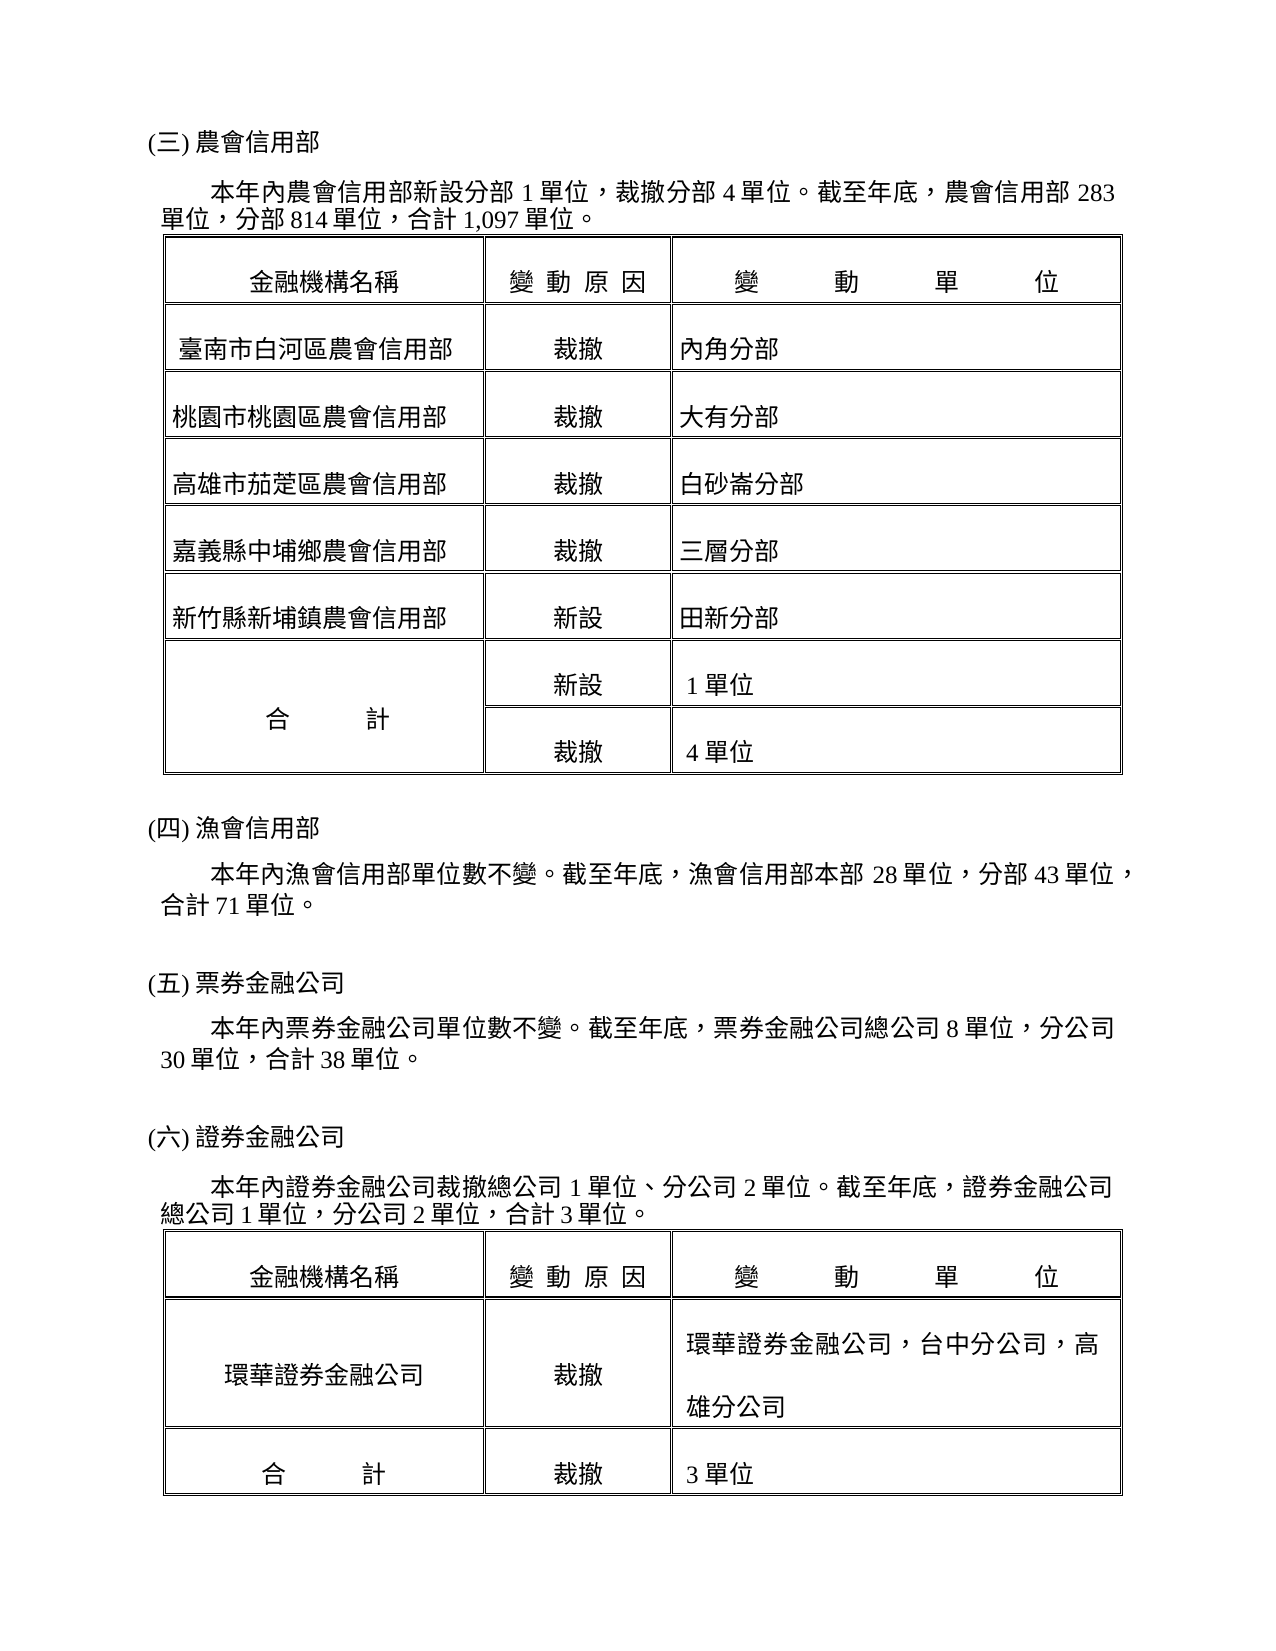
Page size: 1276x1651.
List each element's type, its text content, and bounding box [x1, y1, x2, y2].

table_cell 裁撤 [486, 506, 670, 570]
table_header 金融機構名稱 [166, 1232, 483, 1296]
table_cell 裁撤 [486, 708, 670, 772]
text (六) 證券金融公司 [148, 1094, 1127, 1156]
text 本年內證券金融公司裁撤總公司1單位、分公司2單位。截至年底，證券金融公司總公司1單位，分公司2單位，合計3單位。 [160, 1175, 1115, 1229]
table_cell 高雄市茄萣區農會信用部 [166, 439, 483, 503]
table_cell 新竹縣新埔鎮農會信用部 [166, 574, 483, 637]
table_cell 裁撤 [486, 305, 670, 369]
table_cell 4 單位 [673, 708, 1120, 772]
table_cell 桃園市桃園區農會信用部 [166, 372, 483, 436]
table_cell 裁撤 [486, 372, 670, 436]
table_header 金融機構名稱 [166, 238, 483, 302]
table_header 變 動 單 位 [673, 238, 1120, 302]
table_cell 嘉義縣中埔鄉農會信用部 [166, 506, 483, 570]
table_header 變 動 單 位 [673, 1232, 1120, 1296]
table_cell 內角分部 [673, 305, 1120, 369]
table_cell 新設 [486, 574, 670, 637]
table_cell 大有分部 [673, 372, 1120, 436]
table_cell 1 單位 [673, 641, 1120, 705]
table_cell 合 計 [166, 1429, 483, 1493]
table_cell 環華證券金融公司，台中分公司，高雄分公司 [673, 1300, 1120, 1426]
table_cell 白砂崙分部 [673, 439, 1120, 503]
text (五) 票券金融公司 [148, 939, 1127, 1002]
text 本年內票券金融公司單位數不變。截至年底，票券金融公司總公司8單位，分公司30單位，合計38單位。 [160, 1012, 1115, 1075]
table_cell 裁撤 [486, 439, 670, 503]
text (三) 農會信用部 [148, 99, 1127, 161]
table_cell 合 計 [166, 641, 483, 772]
text 本年內漁會信用部單位數不變。截至年底，漁會信用部本部28單位，分部43單位，合計71單位。 [160, 858, 1115, 921]
table_cell 環華證券金融公司 [166, 1300, 483, 1426]
text (四) 漁會信用部 [148, 785, 1127, 848]
table_cell 三層分部 [673, 506, 1120, 570]
table_cell 田新分部 [673, 574, 1120, 637]
text 本年內農會信用部新設分部1單位，裁撤分部4單位。截至年底，農會信用部283單位，分部814單位，合計1,097單位。 [160, 180, 1115, 234]
table_header 變 動 原 因 [486, 1232, 670, 1296]
table_cell 臺南市白河區農會信用部 [166, 305, 483, 369]
table_cell 裁撤 [486, 1429, 670, 1493]
table_cell 3 單位 [673, 1429, 1120, 1493]
table_header 變 動 原 因 [486, 238, 670, 302]
table_cell 新設 [486, 641, 670, 705]
table_cell 裁撤 [486, 1300, 670, 1426]
